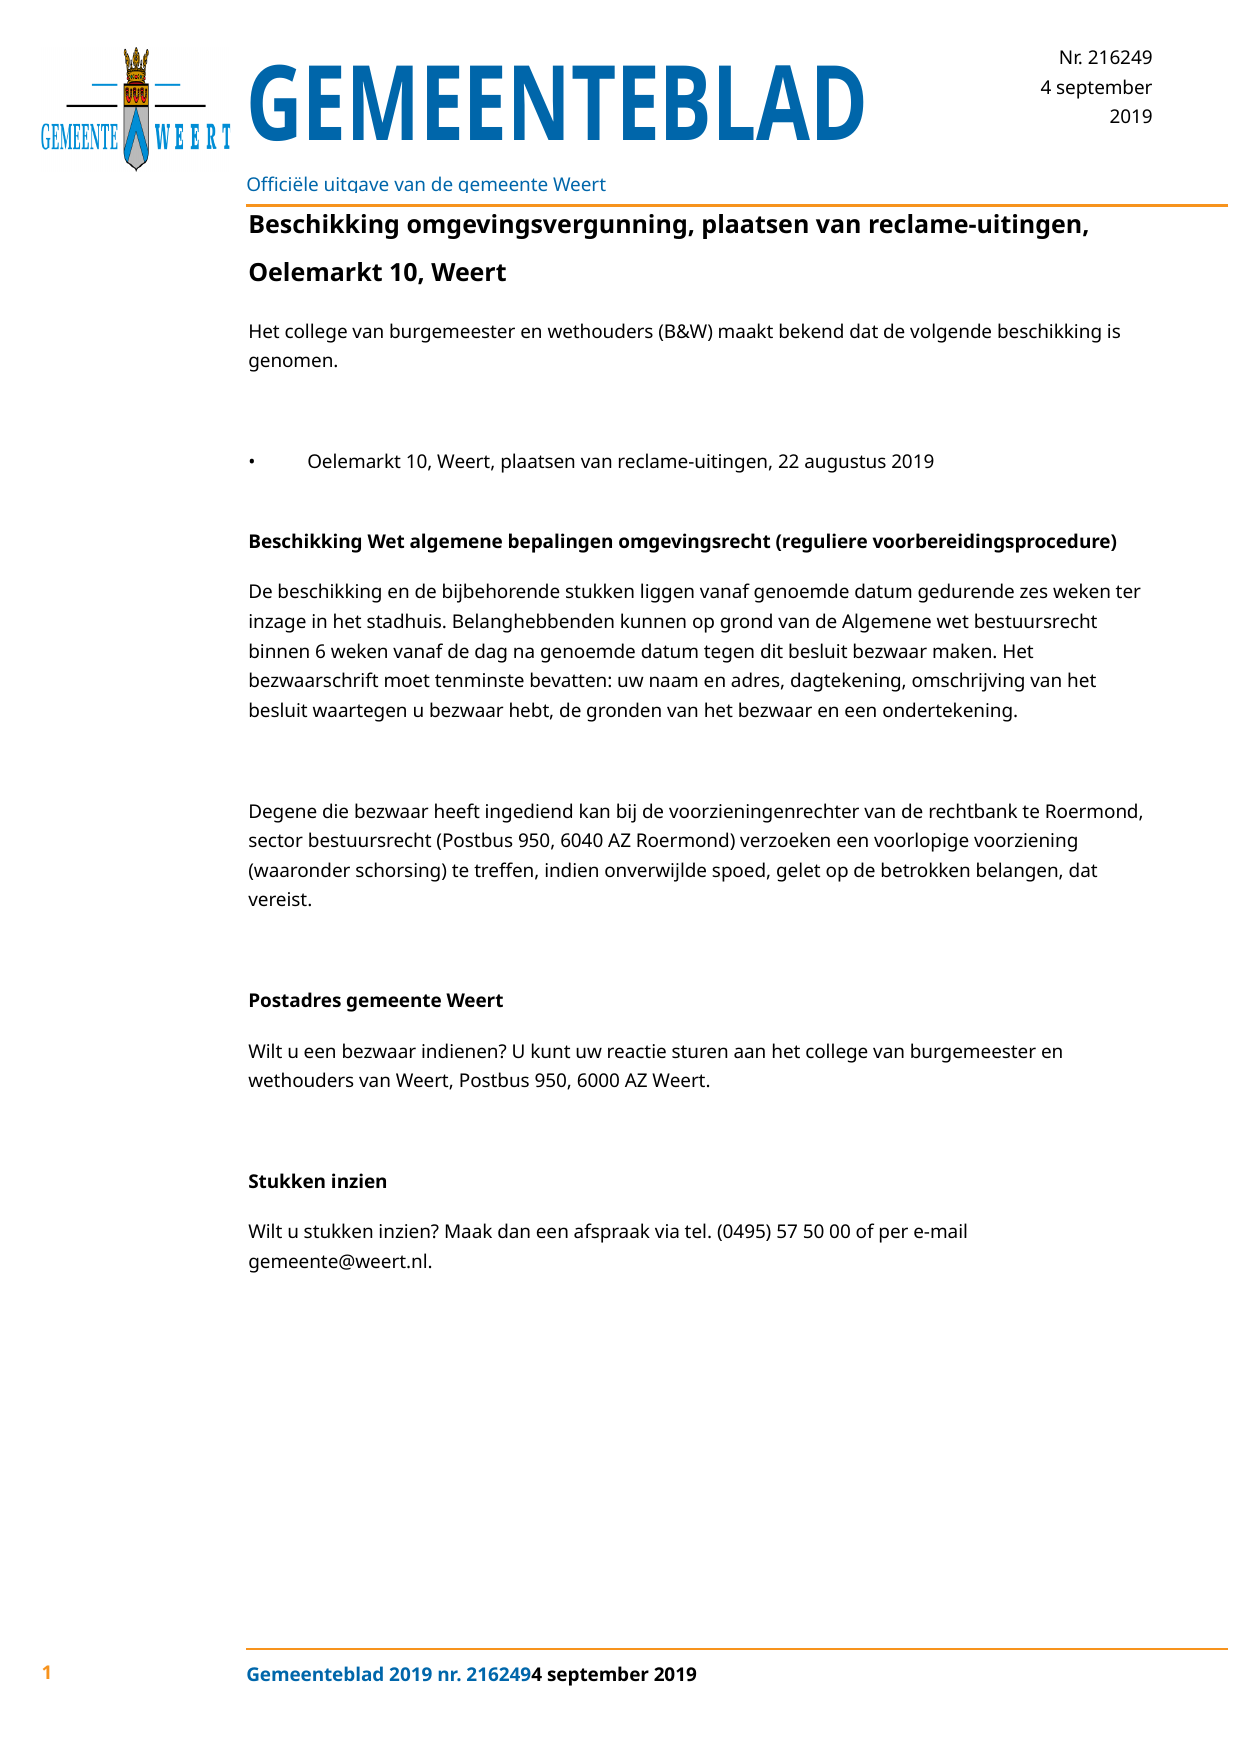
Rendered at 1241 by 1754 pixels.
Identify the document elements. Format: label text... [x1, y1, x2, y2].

text Wilt u een bezwaar indienen? U kunt uw reactie sturen aan het college van burgemeester en wethouders van Weert, Postbus 950, 6000 AZ Weert. [248, 1038, 1152, 1093]
text Postadres gemeente Weert [248, 987, 1152, 1013]
text Beschikking Wet algemene bepalingen omgevingsrecht (reguliere voorbereidingsprocedure) [248, 528, 1152, 554]
text Degene die bezwaar heeft ingediend kan bij de voorzieningenrechter van de rechtbank te Roermond, sector bestuursrecht (Postbus 950, 6040 AZ Roermond) verzoeken een voorlopige voorziening (waaronder schorsing) te treffen, indien onverwijlde spoed, gelet op de betrokken belangen, dat vereist. [248, 798, 1152, 912]
text Het college van burgemeester en wethouders (B&W) maakt bekend dat de volgende beschikking is genomen. [248, 318, 1152, 373]
text De beschikking en de bijbehorende stukken liggen vanaf genoemde datum gedurende zes weken ter inzage in het stadhuis. Belanghebbenden kunnen op grond van de Algemene wet bestuursrecht binnen 6 weken vanaf de dag na genoemde datum tegen dit besluit bezwaar maken. Het bezwaarschrift moet tenminste bevatten: uw naam en adres, dagtekening, omschrijving van het besluit waartegen u bezwaar hebt, de gronden van het bezwaar en een ondertekening. [248, 579, 1152, 723]
text Beschikking omgevingsvergunning, plaatsen van reclame-uitingen, Oelemarkt 10, Weert [248, 207, 1152, 288]
text Stukken inzien [248, 1168, 1152, 1194]
text Wilt u stukken inzien? Maak dan een afspraak via tel. (0495) 57 50 00 of per e-mail gemeente@weert.nl. [248, 1219, 1152, 1274]
picture [41, 47, 231, 172]
list Oelemarkt 10, Weert, plaatsen van reclame-uitingen, 22 augustus 2019 [248, 448, 1152, 474]
